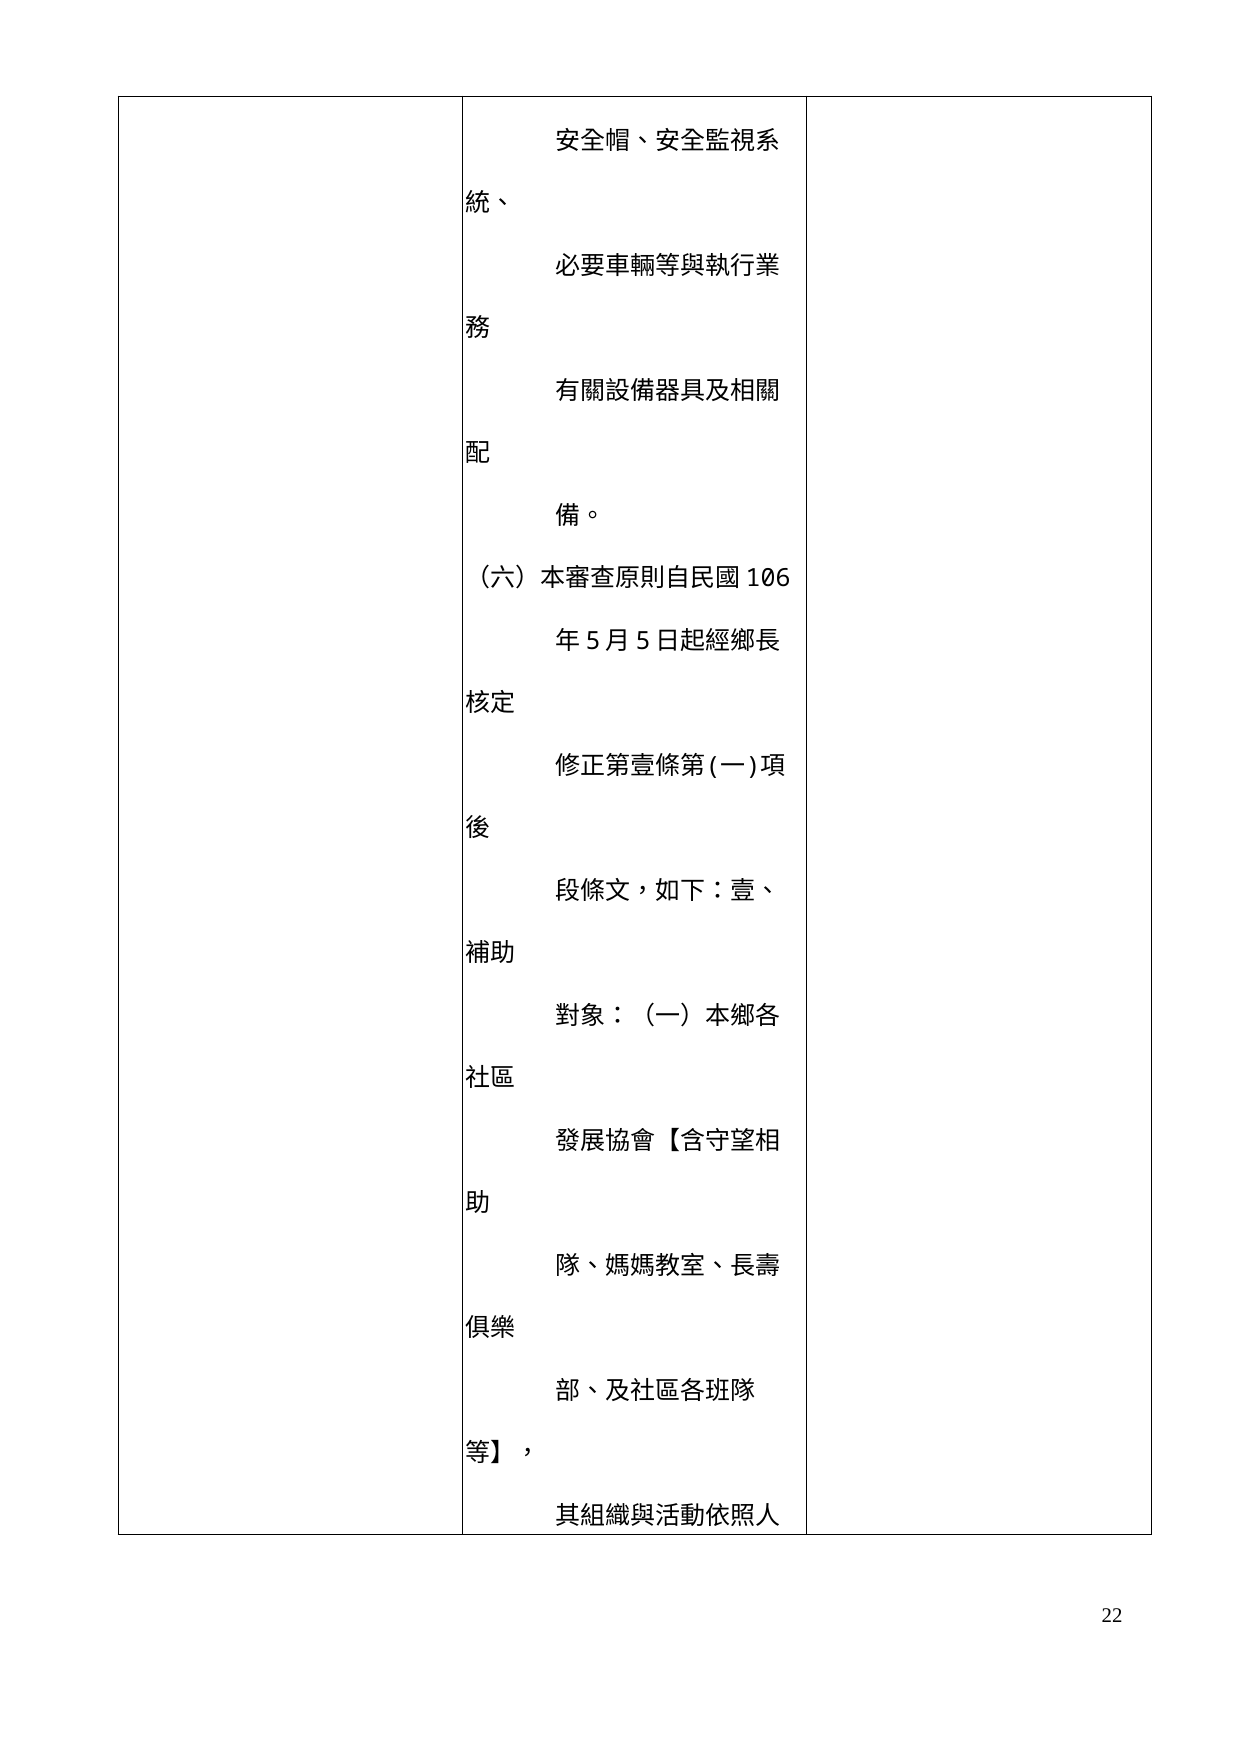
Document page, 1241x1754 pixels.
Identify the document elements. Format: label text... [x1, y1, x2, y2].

table_cell [807, 97, 1151, 1534]
table_cell [119, 97, 462, 1534]
table_cell 安全帽、安全監視系統、 必要車輛等與執行業務 有關設備器具及相關配 備。 （六）本審查原則自民國106 年5月5日起經鄉長核定 修正第壹條第(一)項後 段條文，如下：壹、補助 對象：（一）本鄉各社區 發展協會【含守望相助 隊、媽媽教室、長壽俱樂 部、及社區各班隊等】， 其組織與活動依照人 [463, 97, 806, 1534]
